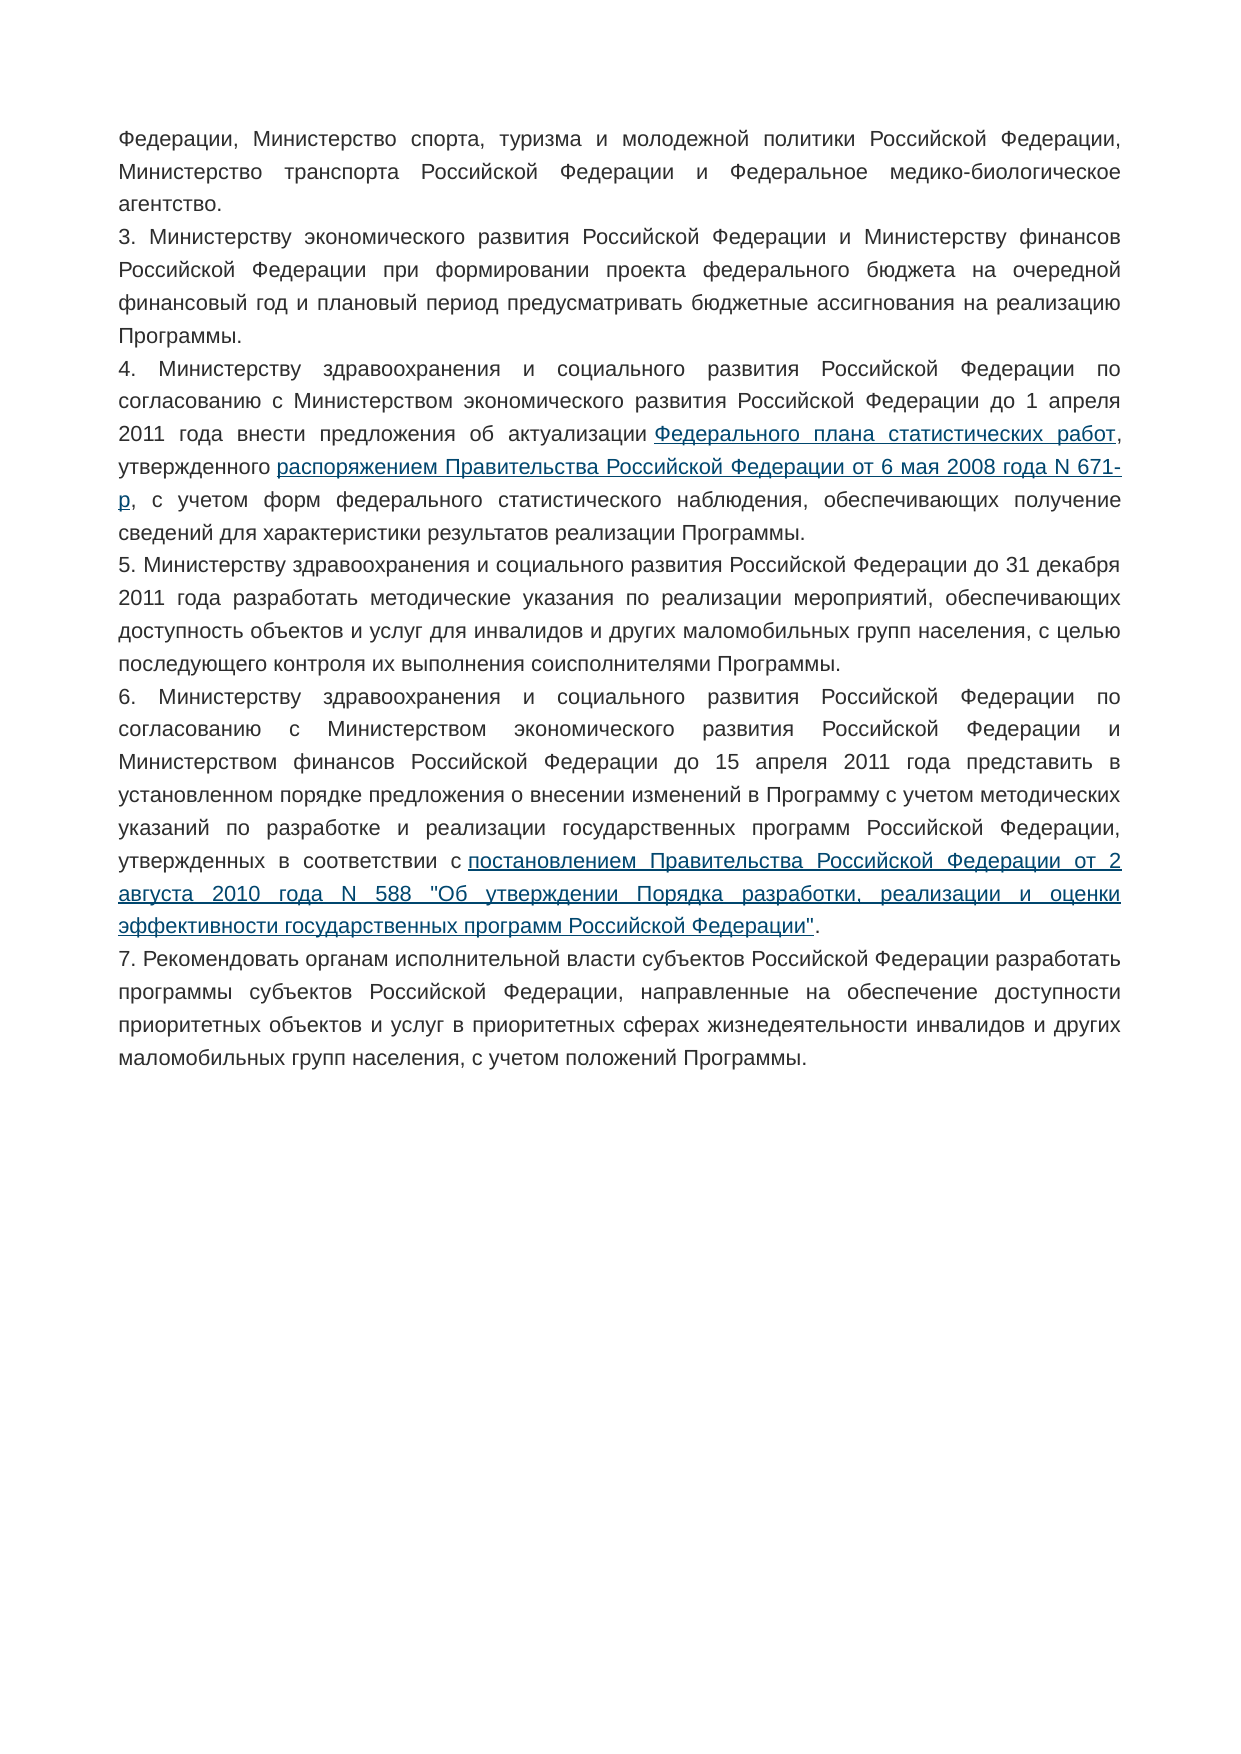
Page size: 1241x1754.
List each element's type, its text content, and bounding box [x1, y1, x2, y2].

text 6. Министерству здравоохранения и социального развития Российской Федерации по согласованию с Министерством экономического развития Российской Федерации и Министерством финансов Российской Федерации до 15 апреля 2011 года представить в установленном порядке предложения о внесении изменений в Программу с учетом методических указаний по разработке и реализации государственных программ Российской Федерации, утвержденных в соответствии с постановлением Правительства Российской Федерации от 2 августа 2010 года N 588 "Об утверждении Порядка разработки, реализации и оценки эффективности государственных программ Российской Федерации". [118, 676, 1122, 938]
text 3. Министерству экономического развития Российской Федерации и Министерству финансов Российской Федерации при формировании проекта федерального бюджета на очередной финансовый год и плановый период предусматривать бюджетные ассигнования на реализацию Программы. [118, 217, 1122, 348]
text 4. Министерству здравоохранения и социального развития Российской Федерации по согласованию с Министерством экономического развития Российской Федерации до 1 апреля 2011 года внести предложения об актуализации Федерального плана статистических работ, утвержденного распоряжением Правительства Российской Федерации от 6 мая 2008 года N 671-р, с учетом форм федерального статистического наблюдения, обеспечивающих получение сведений для характеристики результатов реализации Программы. [118, 348, 1122, 545]
text 7. Рекомендовать органам исполнительной власти субъектов Российской Федерации разработать программы субъектов Российской Федерации, направленные на обеспечение доступности приоритетных объектов и услуг в приоритетных сферах жизнедеятельности инвалидов и других маломобильных групп населения, с учетом положений Программы. [118, 938, 1122, 1070]
text 5. Министерству здравоохранения и социального развития Российской Федерации до 31 декабря 2011 года разработать методические указания по реализации мероприятий, обеспечивающих доступность объектов и услуг для инвалидов и других маломобильных групп населения, с целью последующего контроля их выполнения соисполнителями Программы. [118, 545, 1122, 676]
text Федерации, Министерство спорта, туризма и молодежной политики Российской Федерации, Министерство транспорта Российской Федерации и Федеральное медико-биологическое агентство. [118, 118, 1122, 217]
